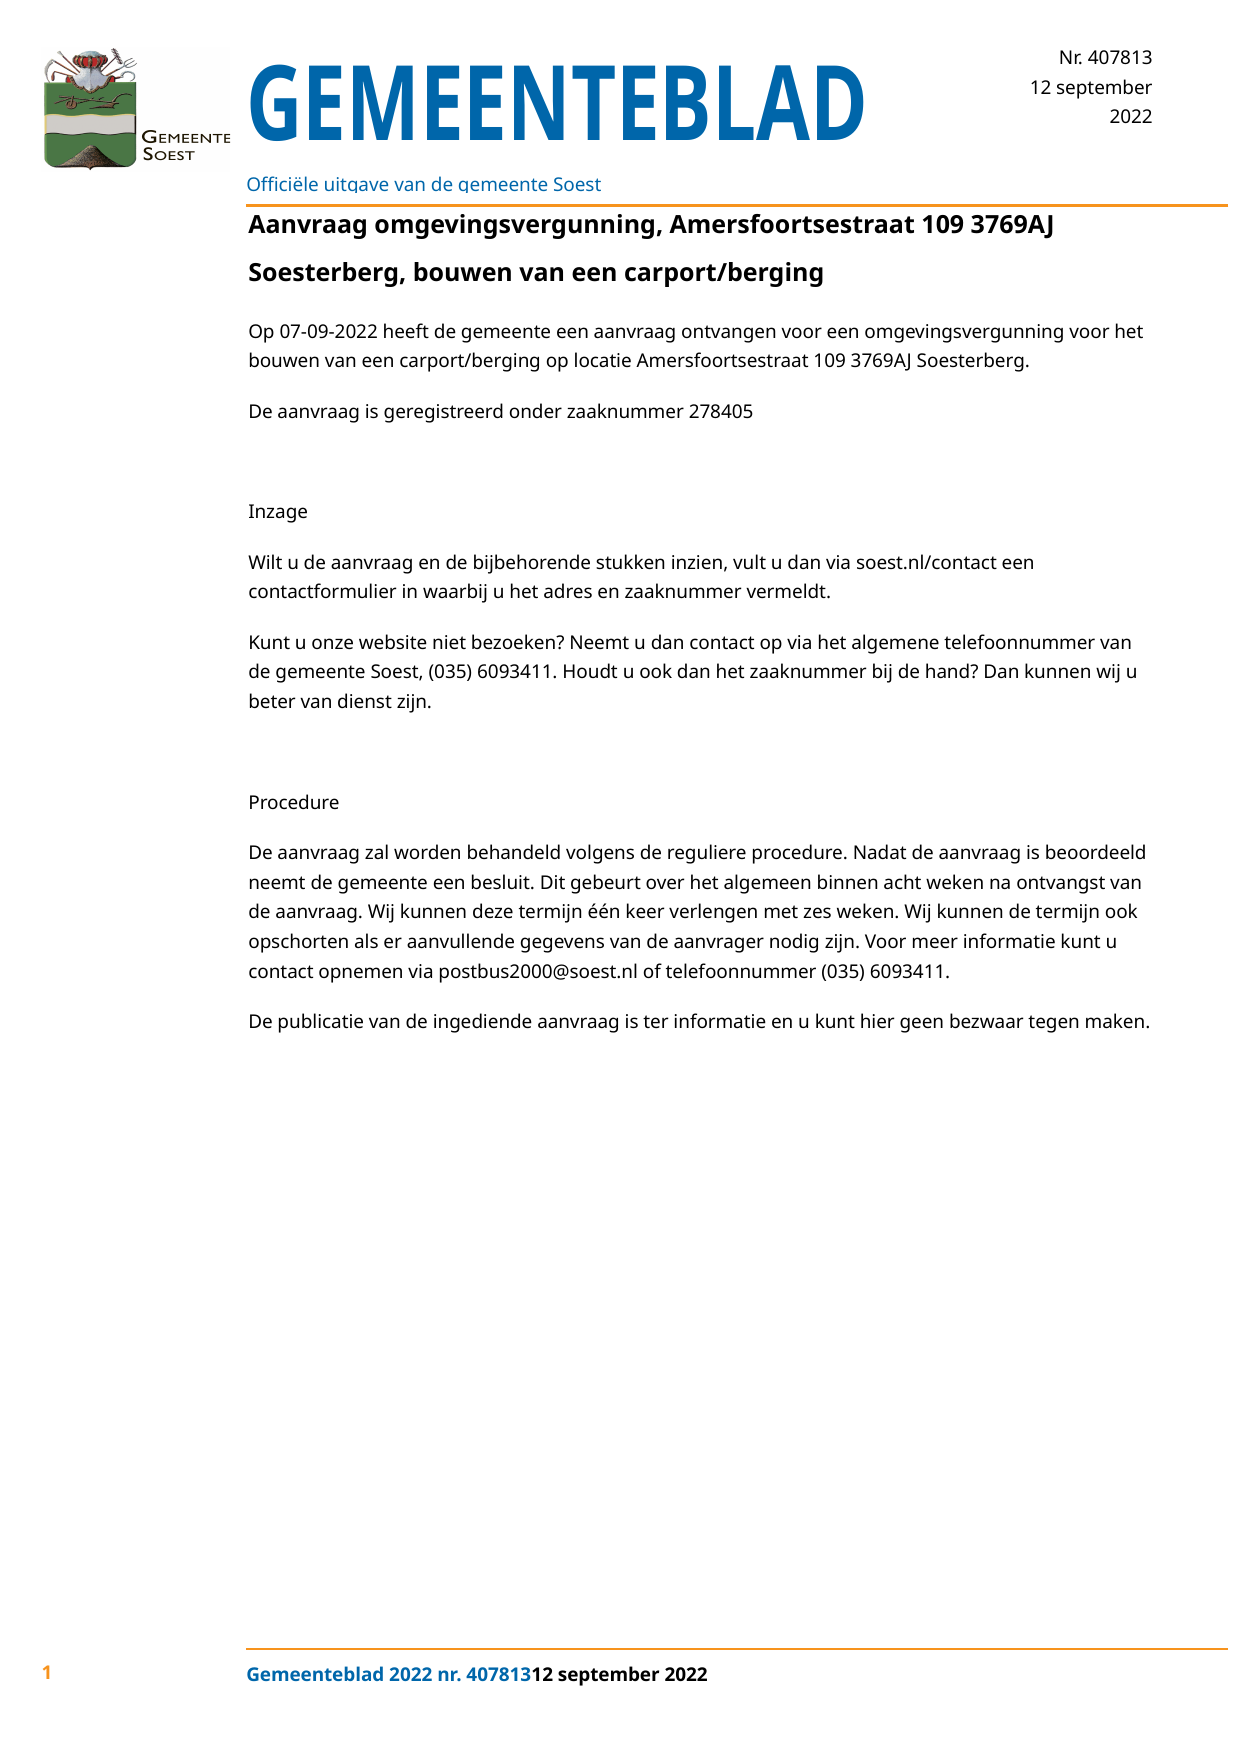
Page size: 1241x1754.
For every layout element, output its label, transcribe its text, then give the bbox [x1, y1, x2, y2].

text Wilt u de aanvraag en de bijbehorende stukken inzien, vult u dan via soest.nl/contact een contactformulier in waarbij u het adres en zaaknummer vermeldt. [248, 549, 1152, 604]
text De aanvraag zal worden behandeld volgens de reguliere procedure. Nadat de aanvraag is beoordeeld neemt de gemeente een besluit. Dit gebeurt over het algemeen binnen acht weken na ontvangst van de aanvraag. Wij kunnen deze termijn één keer verlengen met zes weken. Wij kunnen de termijn ook opschorten als er aanvullende gegevens van de aanvrager nodig zijn. Voor meer informatie kunt u contact opnemen via postbus2000@soest.nl of telefoonnummer (035) 6093411. [248, 839, 1152, 984]
picture [41, 47, 231, 172]
text De publicatie van de ingediende aanvraag is ter informatie en u kunt hier geen bezwaar tegen maken. [248, 1008, 1152, 1034]
text Kunt u onze website niet bezoeken? Neemt u dan contact op via het algemene telefoonnummer van de gemeente Soest, (035) 6093411. Houdt u ook dan het zaaknummer bij de hand? Dan kunnen wij u beter van dienst zijn. [248, 629, 1152, 714]
text Op 07-09-2022 heeft de gemeente een aanvraag ontvangen voor een omgevingsvergunning voor het bouwen van een carport/berging op locatie Amersfoortsestraat 109 3769AJ Soesterberg. [248, 318, 1152, 373]
text De aanvraag is geregistreerd onder zaaknummer 278405 [248, 398, 1152, 424]
text Aanvraag omgevingsvergunning, Amersfoortsestraat 109 3769AJ Soesterberg, bouwen van een carport/berging [248, 207, 1152, 288]
text Procedure [248, 789, 1152, 815]
text Inzage [248, 499, 1152, 524]
